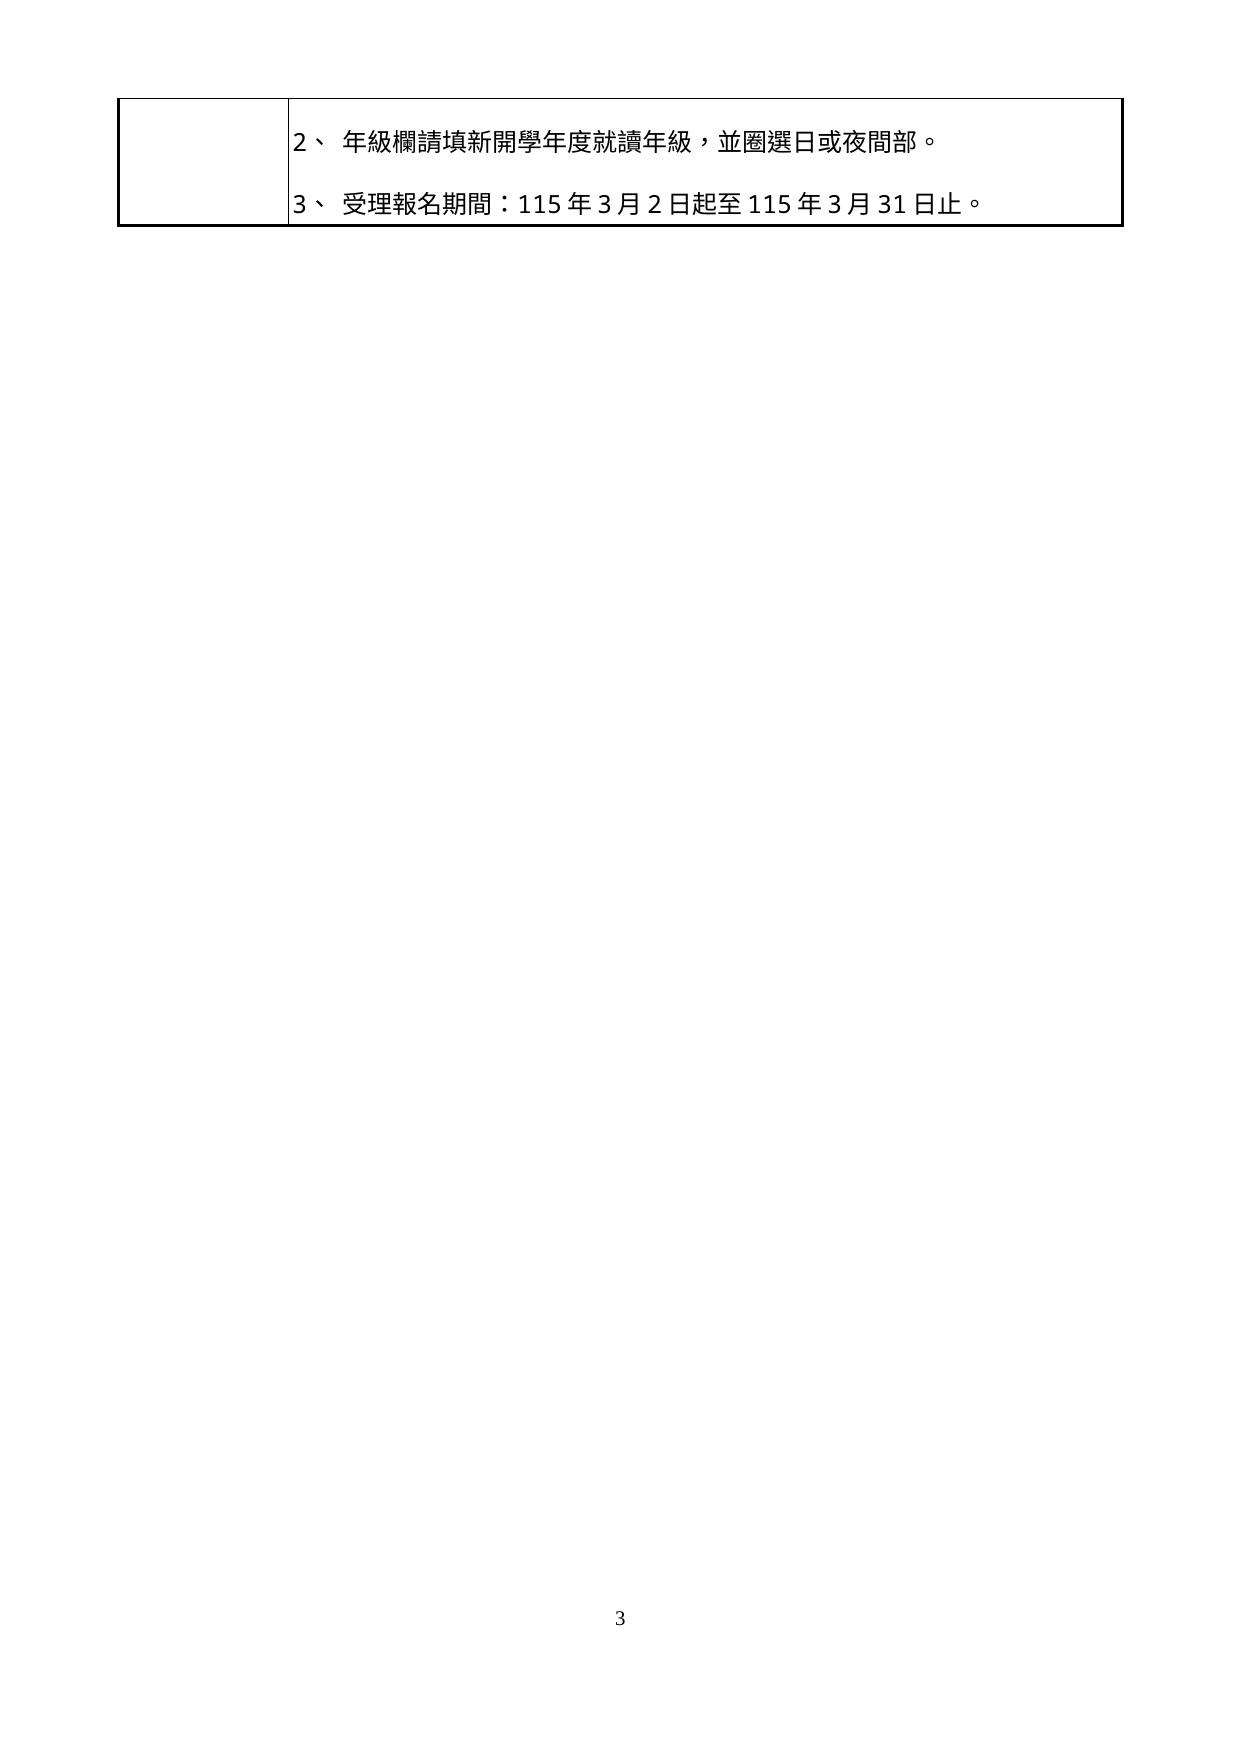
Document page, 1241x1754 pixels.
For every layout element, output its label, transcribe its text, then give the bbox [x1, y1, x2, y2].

table_cell [120, 99, 288, 223]
table_cell 本表除約談紀錄欄外，各欄請務必填寫。 年級欄請填新開學年度就讀年級，並圈選日或夜間部。 受理報名期間：115年3月2日起至115年3月31日止。 [289, 99, 1121, 223]
